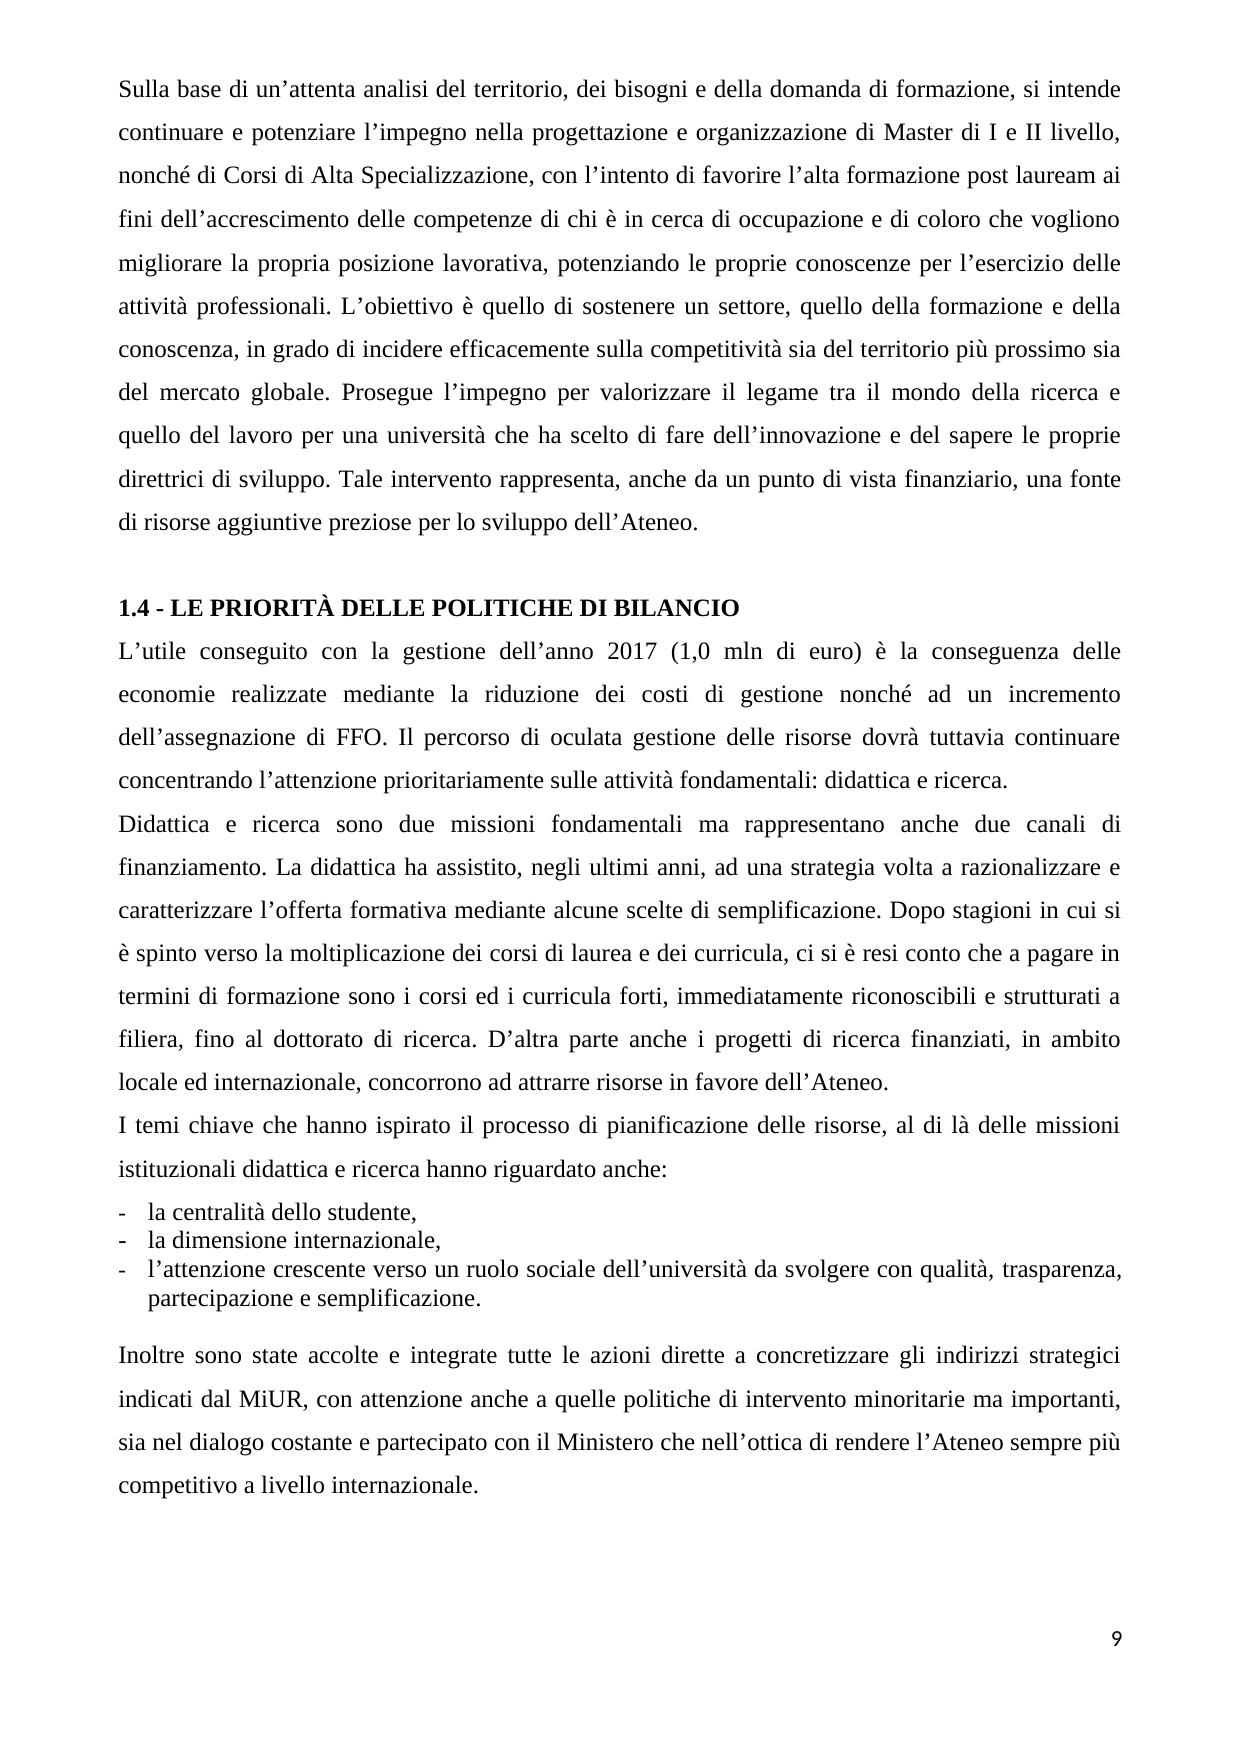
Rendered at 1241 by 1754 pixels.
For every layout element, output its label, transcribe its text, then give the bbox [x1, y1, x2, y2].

list l’attenzione crescente verso un ruolo sociale dell’università da svolgere con qualità, trasparenza, partecipazione e semplificazione. [118, 1254, 1122, 1312]
text Didattica e ricerca sono due missioni fondamentali ma rappresentano anche due canali di finanziamento. La didattica ha assistito, negli ultimi anni, ad una strategia volta a razionalizzare e caratterizzare l’offerta formativa mediante alcune scelte di semplificazione. Dopo stagioni in cui si è spinto verso la moltiplicazione dei corsi di laurea e dei curricula, ci si è resi conto che a pagare in termini di formazione sono i corsi ed i curricula forti, immediatamente riconoscibili e strutturati a filiera, fino al dottorato di ricerca. D’altra parte anche i progetti di ricerca finanziati, in ambito locale ed internazionale, concorrono ad attrarre risorse in favore dell’Ateneo. [118, 809, 1122, 1096]
text Sulla base di un’attenta analisi del territorio, dei bisogni e della domanda di formazione, si intende continuare e potenziare l’impegno nella progettazione e organizzazione di Master di I e II livello, nonché di Corsi di Alta Specializzazione, con l’intento di favorire l’alta formazione post lauream ai fini dell’accrescimento delle competenze di chi è in cerca di occupazione e di coloro che vogliono migliorare la propria posizione lavorativa, potenziando le proprie conoscenze per l’esercizio delle attività professionali. L’obiettivo è quello di sostenere un settore, quello della formazione e della conoscenza, in grado di incidere efficacemente sulla competitività sia del territorio più prossimo sia del mercato globale. Prosegue l’impegno per valorizzare il legame tra il mondo della ricerca e quello del lavoro per una università che ha scelto di fare dell’innovazione e del sapere le proprie direttrici di sviluppo. Tale intervento rappresenta, anche da un punto di vista finanziario, una fonte di risorse aggiuntive preziose per lo sviluppo dell’Ateneo. [118, 74, 1122, 536]
text 1.4 - LE PRIORITÀ DELLE POLITICHE DI BILANCIO [118, 593, 1122, 622]
text L’utile conseguito con la gestione dell’anno 2017 (1,0 mln di euro) è la conseguenza delle economie realizzate mediante la riduzione dei costi di gestione nonché ad un incremento dell’assegnazione di FFO. Il percorso di oculata gestione delle risorse dovrà tuttavia continuare concentrando l’attenzione prioritariamente sulle attività fondamentali: didattica e ricerca. [118, 636, 1122, 794]
text Inoltre sono state accolte e integrate tutte le azioni dirette a concretizzare gli indirizzi strategici indicati dal MiUR, con attenzione anche a quelle politiche di intervento minoritarie ma importanti, sia nel dialogo costante e partecipato con il Ministero che nell’ottica di rendere l’Ateneo sempre più competitivo a livello internazionale. [118, 1341, 1122, 1499]
list la dimensione internazionale, [118, 1226, 1122, 1254]
text I temi chiave che hanno ispirato il processo di pianificazione delle risorse, al di là delle missioni istituzionali didattica e ricerca hanno riguardato anche: [118, 1111, 1122, 1182]
list la centralità dello studente, [118, 1197, 1122, 1226]
